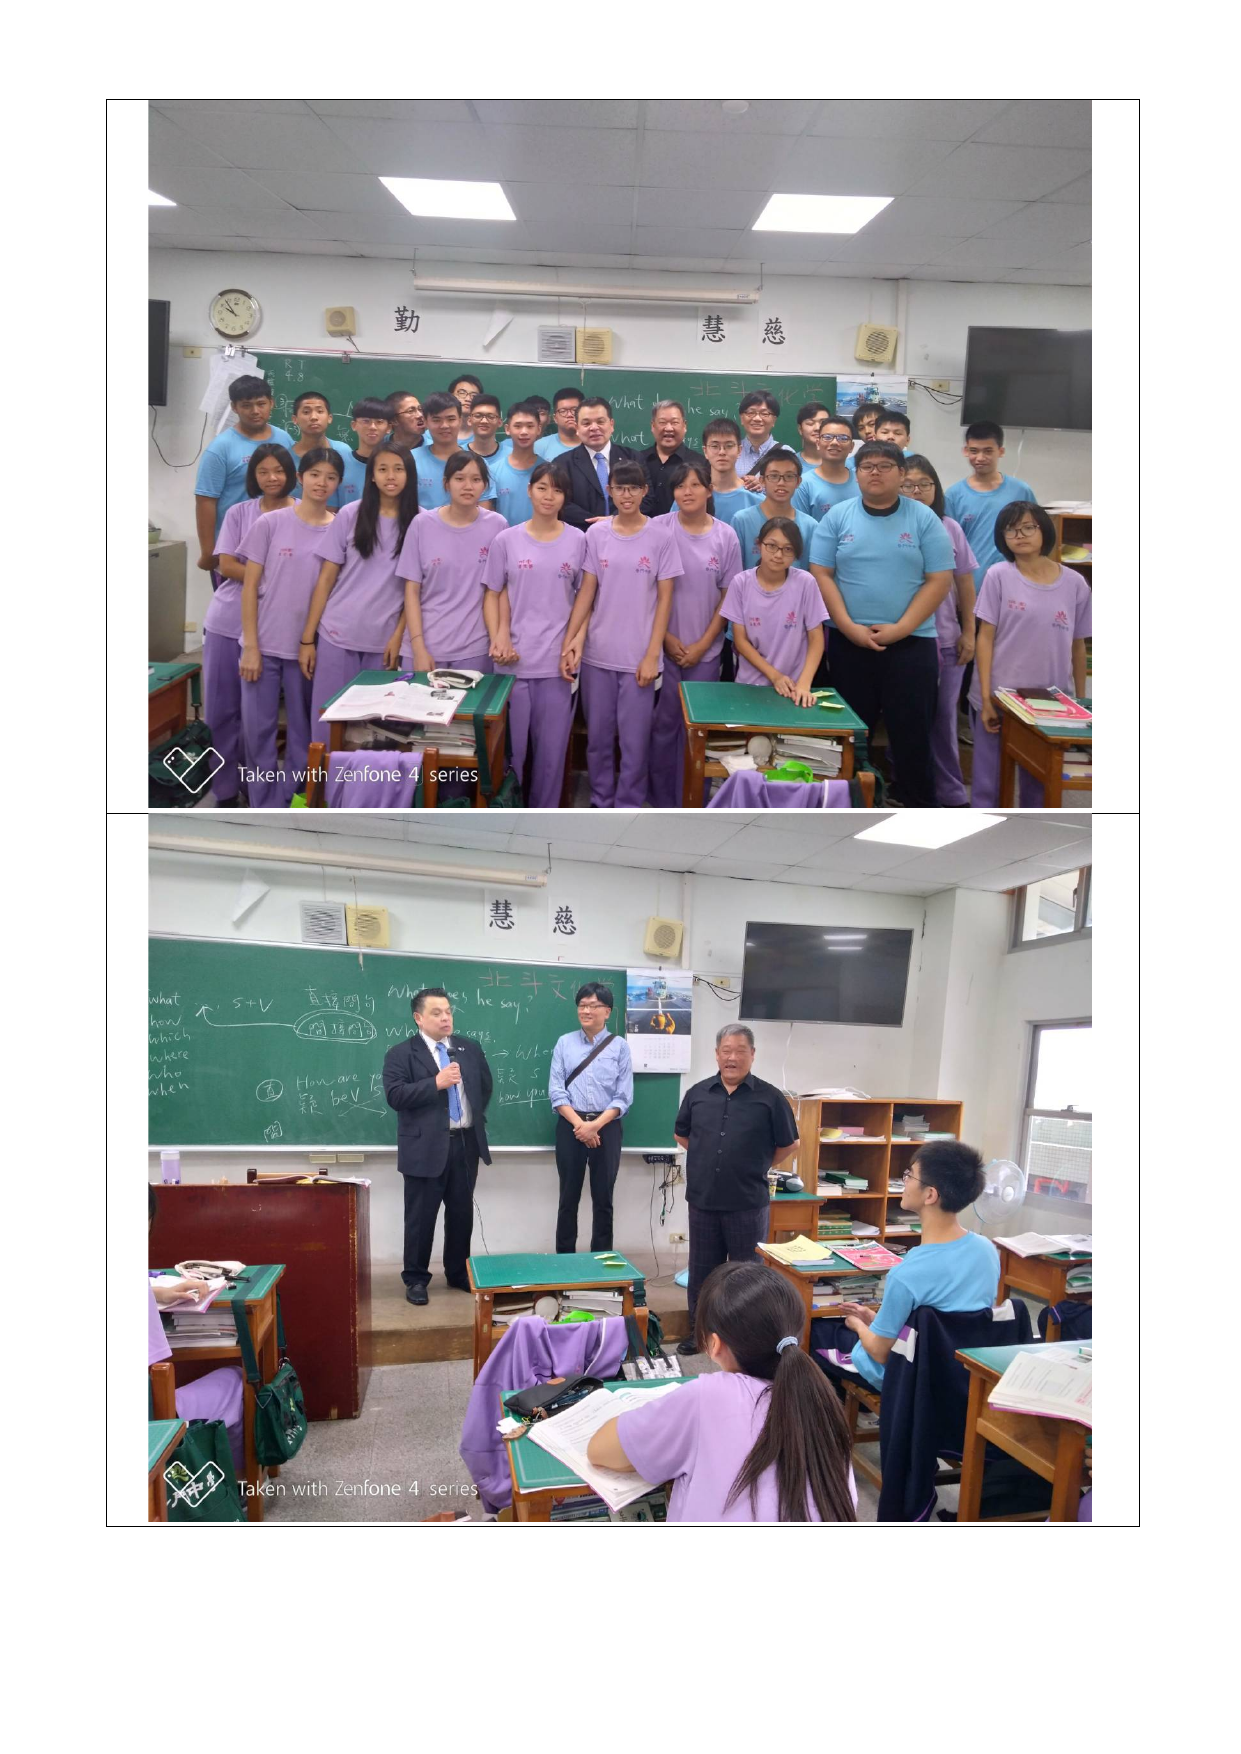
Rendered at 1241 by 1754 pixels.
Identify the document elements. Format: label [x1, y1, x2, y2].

picture [148, 813, 1092, 1522]
picture [148, 100, 1092, 808]
table_cell [107, 814, 1139, 1526]
table_cell [107, 100, 1139, 812]
